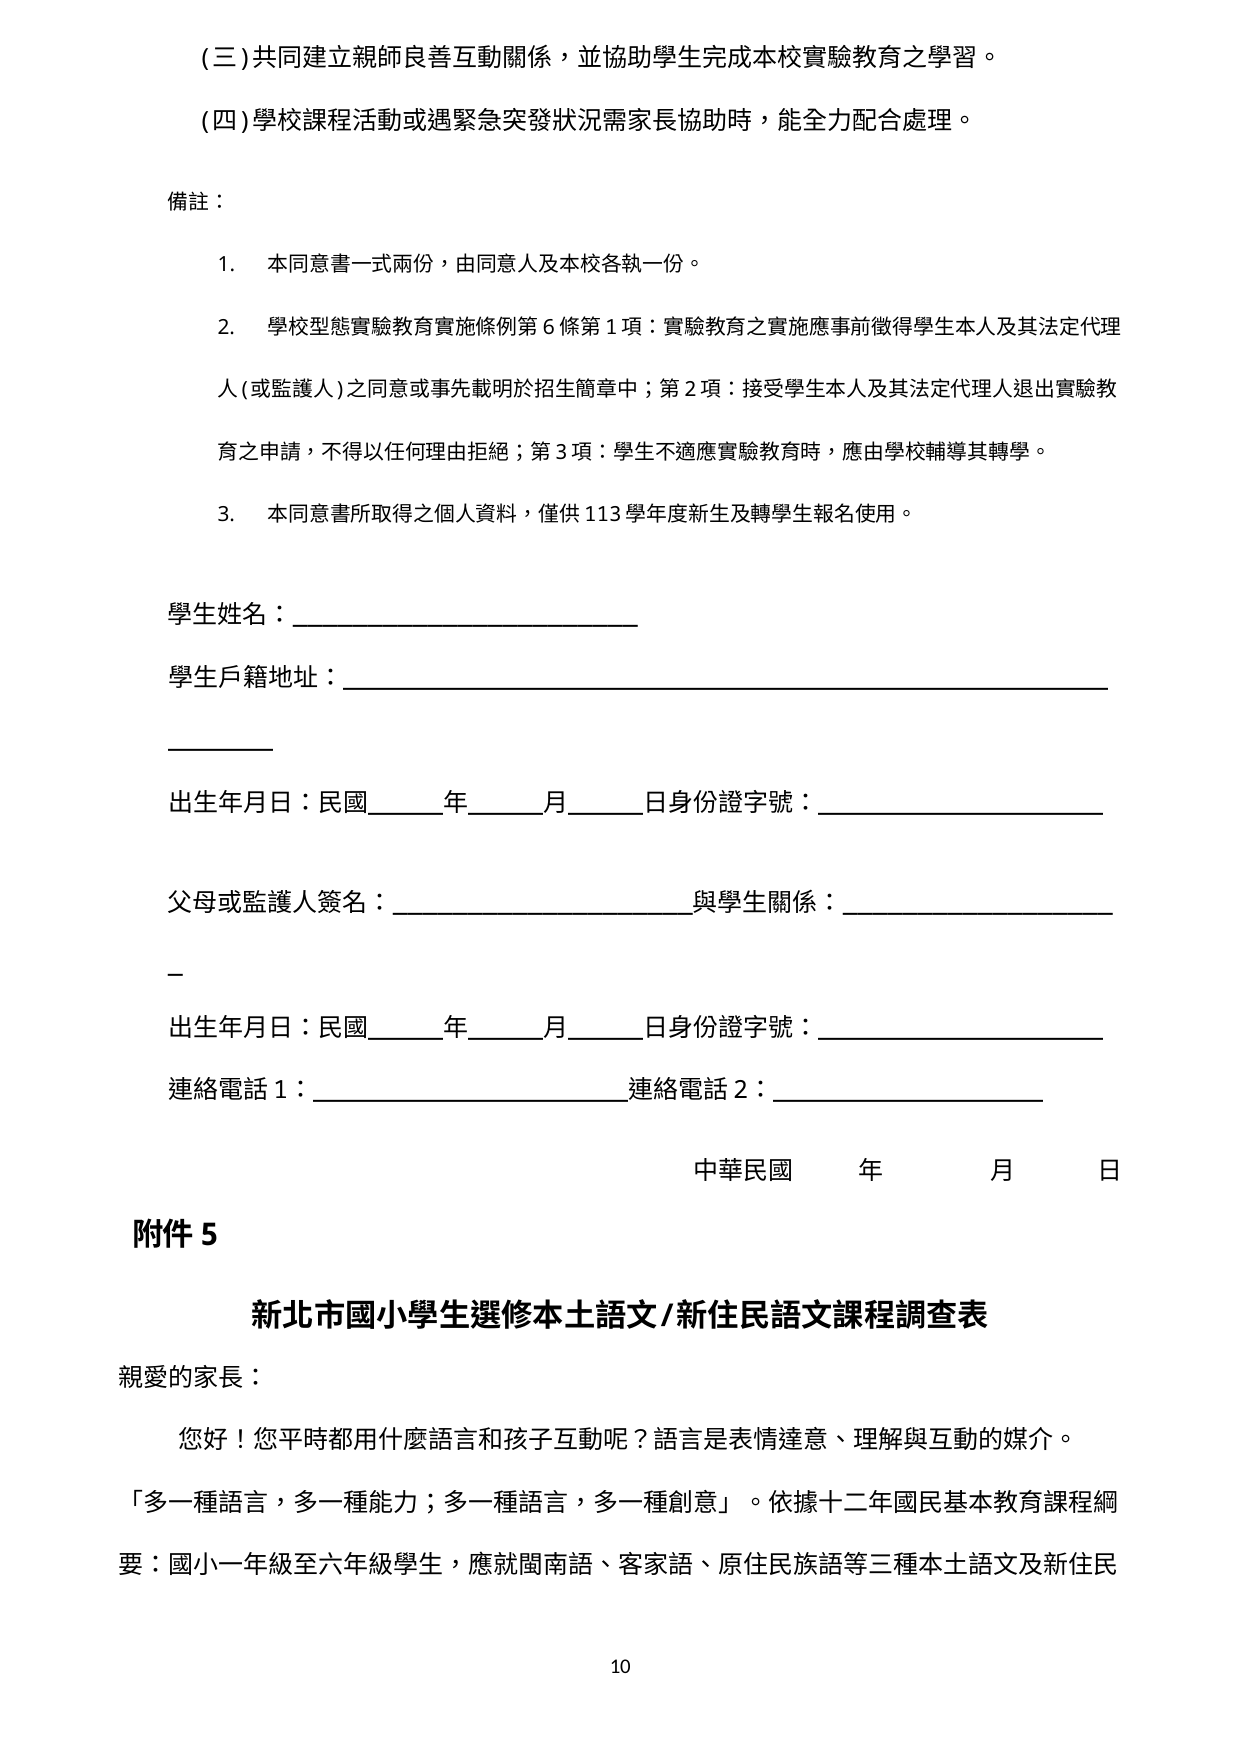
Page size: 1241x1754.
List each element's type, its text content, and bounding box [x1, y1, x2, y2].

text (三)共同建立親師良善互動關係，並協助學生完成本校實驗教育之學習。 [197, 14, 1122, 77]
text 親愛的家長： [118, 1333, 1122, 1396]
text 備註： [168, 158, 1122, 221]
list 學校型態實驗教育實施條例第6條第1項：實驗教育之實施應事前徵得學生本人及其法定代理人(或監護人)之同意或事先載明於招生簡章中；第2項：接受學生本人及其法定代理人退出實驗教育之申請，不得以任何理由拒絕；第3項：學生不適應實驗教育時，應由學校輔導其轉學。 [217, 283, 1122, 471]
text (四)學校課程活動或遇緊急突發狀況需家長協助時，能全力配合處理。 [197, 77, 1122, 139]
text 新北市國小學生選修本土語文/新住民語文課程調查表 [118, 1271, 1122, 1333]
text 學生戶籍地址：__________________________________________________________ [168, 633, 1122, 758]
text 父母或監護人簽名：____________________與學生關係：___________________ [168, 858, 1122, 983]
text 連絡電話1：_____________________連絡電話2：__________________ [168, 1046, 1122, 1108]
list 本同意書所取得之個人資料，僅供113學年度新生及轉學生報名使用。 [217, 471, 1122, 533]
text 您好！您平時都用什麼語言和孩子互動呢？語言是表情達意、理解與互動的媒介。「多一種語言，多一種能力；多一種語言，多一種創意」。依據十二年國民基本教育課程綱要：國小一年級至六年級學生，應就閩南語、客家語、原住民族語等三種本土語文及新住民 [118, 1396, 1122, 1583]
text 中華民國 年 月 日 [118, 1127, 1122, 1190]
text 學生姓名：_______________________ [168, 571, 1122, 633]
text 附件5 [132, 1190, 1122, 1252]
text 出生年月日：民國_____年_____月_____日身份證字號：___________________ [168, 983, 1122, 1046]
list 本同意書一式兩份，由同意人及本校各執一份。 [217, 221, 1122, 283]
text 出生年月日：民國_____年_____月_____日身份證字號：___________________ [168, 758, 1122, 821]
